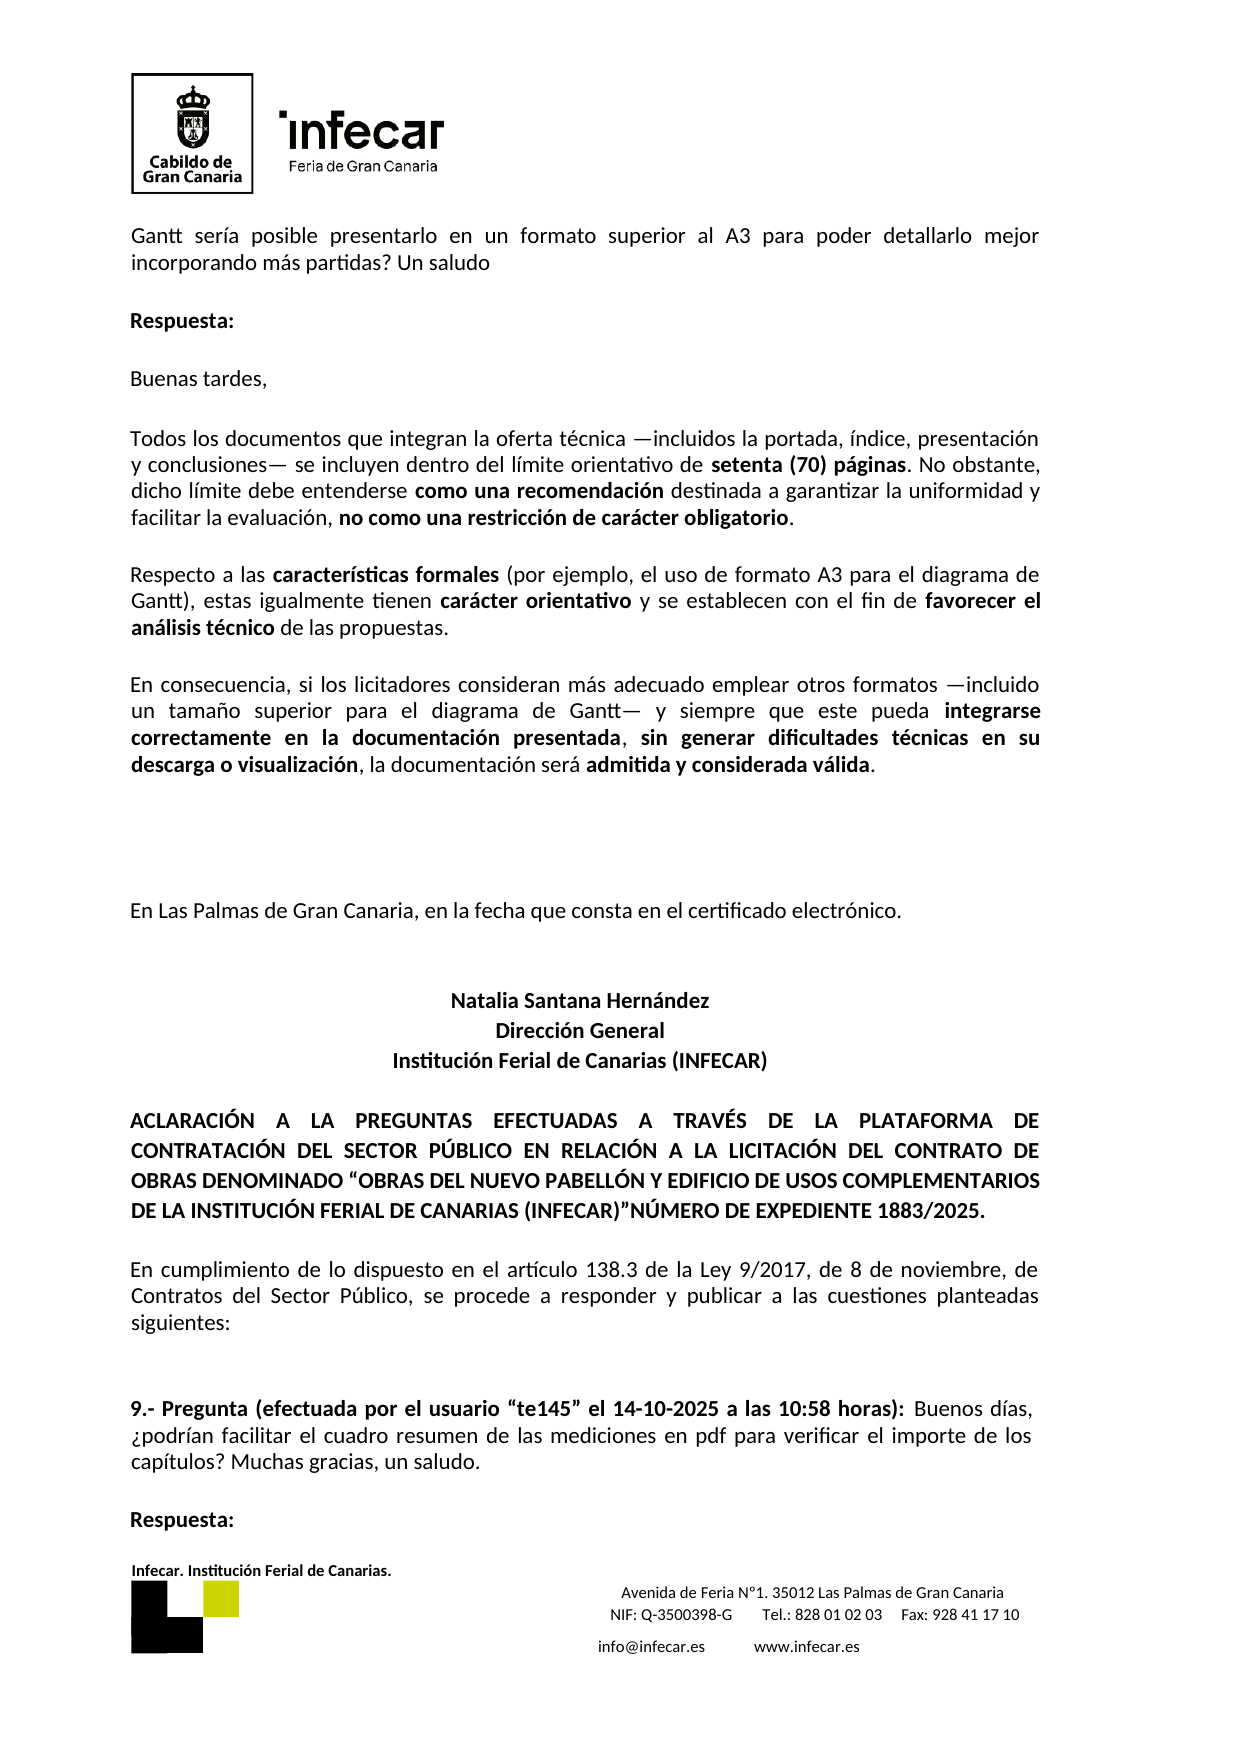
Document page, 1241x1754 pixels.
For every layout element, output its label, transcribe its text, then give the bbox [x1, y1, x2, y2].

text Respuesta: [130, 1505, 1041, 1533]
text En consecuencia, si los licitadores consideran más adecuado emplear otros formatos —incluido un tamaño superior para el diagrama de Gantt— y siempre que este pueda integrarse correctamente en la documentación presentada, sin generar dificultades técnicas en su descarga o visualización, la documentación será admitida y considerada válida. [130, 671, 1041, 778]
text Natalia Santana Hernández [129, 987, 1036, 1015]
text Todos los documentos que integran la oferta técnica —incluidos la portada, índice, presentación y conclusiones— se incluyen dentro del límite orientativo de setenta (70) páginas. No obstante, dicho límite debe entenderse como una recomendación destinada a garantizar la uniformidad y facilitar la evaluación, no como una restricción de carácter obligatorio. [130, 425, 1041, 531]
text Respuesta: [130, 306, 1041, 334]
text En Las Palmas de Gran Canaria, en la fecha que consta en el certificado electrónico. [130, 897, 1041, 924]
text ACLARACIÓN A LA PREGUNTAS EFECTUADAS A TRAVÉS DE LA PLATAFORMA DE CONTRATACIÓN DEL SECTOR PÚBLICO EN RELACIÓN A LA LICITACIÓN DEL CONTRATO DE OBRAS DENOMINADO “OBRAS DEL NUEVO PABELLÓN Y EDIFICIO DE USOS COMPLEMENTARIOS DE LA INSTITUCIÓN FERIAL DE CANARIAS (INFECAR)”NÚMERO DE EXPEDIENTE 1883/2025. [130, 1106, 1041, 1224]
text Institución Ferial de Canarias (INFECAR) [129, 1046, 1036, 1074]
text Gantt sería posible presentarlo en un formato superior al A3 para poder detallarlo mejor incorporando más partidas? Un saludo [130, 222, 1041, 276]
text En cumplimiento de lo dispuesto en el artículo 138.3 de la Ley 9/2017, de 8 de noviembre, de Contratos del Sector Público, se procede a responder y publicar a las cuestiones planteadas siguientes: [130, 1256, 1041, 1336]
text Dirección General [129, 1017, 1036, 1044]
text Buenas tardes, [130, 366, 1041, 392]
text 9.- Pregunta (efectuada por el usuario “te145” el 14-10-2025 a las 10:58 horas): Buenos días, ¿podrían facilitar el cuadro resumen de las mediciones en pdf para verificar el importe de los capítulos? Muchas gracias, un saludo. [130, 1396, 1033, 1475]
text Respecto a las características formales (por ejemplo, el uso de formato A3 para el diagrama de Gantt), estas igualmente tienen carácter orientativo y se establecen con el fin de favorecer el análisis técnico de las propuestas. [130, 561, 1041, 641]
